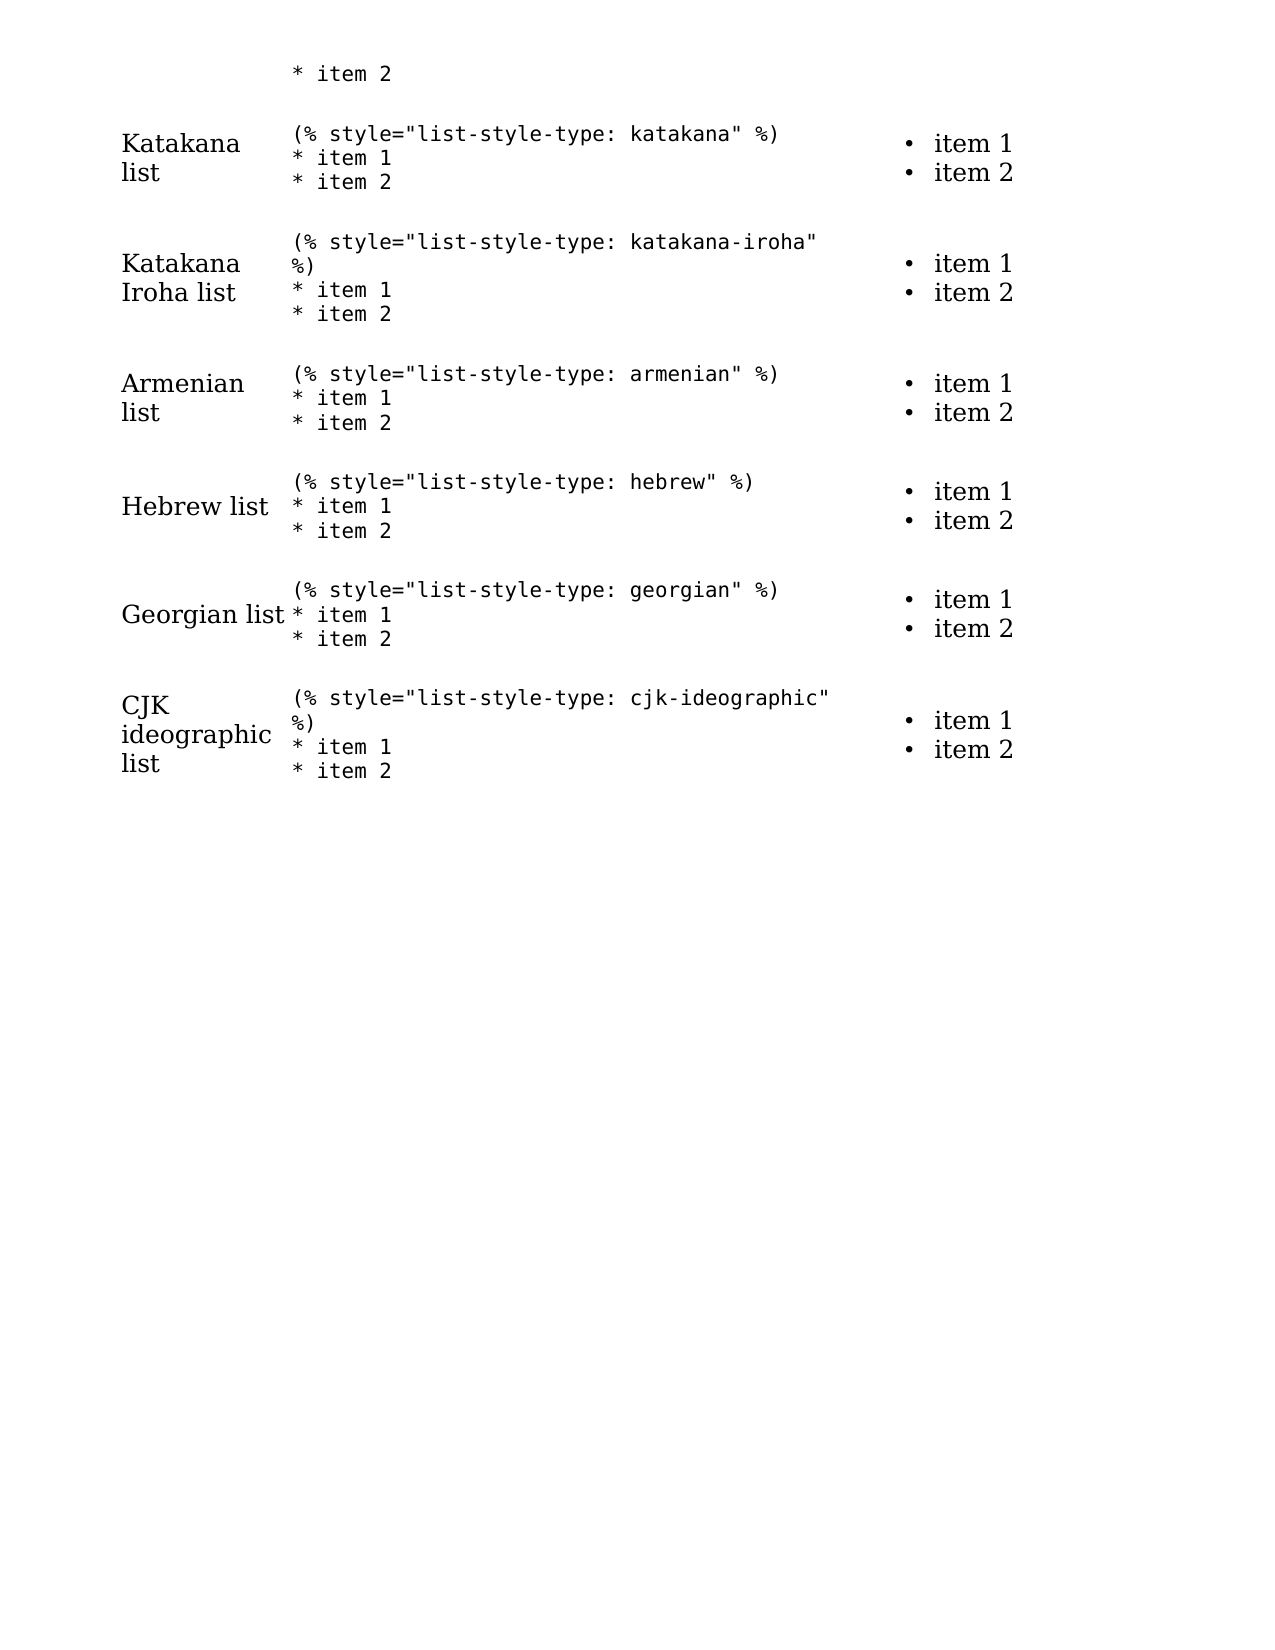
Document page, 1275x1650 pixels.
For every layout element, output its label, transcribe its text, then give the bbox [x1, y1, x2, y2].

table_cell (% style="list-style-type: hebrew" %) * item 1 * item 2 [289, 467, 857, 575]
table_cell item 1 item 2 [858, 684, 1151, 816]
table_cell Armenian list [118, 359, 288, 467]
table_cell Katakana list [118, 119, 288, 227]
table_cell item 1 item 2 [858, 227, 1151, 359]
table_cell (% style="list-style-type: katakana" %) * item 1 * item 2 [289, 119, 857, 227]
table_cell [858, 59, 1151, 119]
table_cell [118, 59, 288, 119]
table_cell * item 2 [289, 59, 857, 119]
table_cell (% style="list-style-type: katakana-iroha" %) * item 1 * item 2 [289, 227, 857, 359]
table_cell Georgian list [118, 575, 288, 683]
table_cell item 1 item 2 [858, 467, 1151, 575]
table_cell item 1 item 2 [858, 359, 1151, 467]
table_cell (% style="list-style-type: armenian" %) * item 1 * item 2 [289, 359, 857, 467]
table_cell Katakana Iroha list [118, 227, 288, 359]
table_cell (% style="list-style-type: georgian" %) * item 1 * item 2 [289, 575, 857, 683]
table_cell item 1 item 2 [858, 119, 1151, 227]
table_cell CJK ideographic list [118, 684, 288, 816]
table_cell item 1 item 2 [858, 575, 1151, 683]
table_cell (% style="list-style-type: cjk-ideographic" %) * item 1 * item 2 [289, 684, 857, 816]
table_cell Hebrew list [118, 467, 288, 575]
